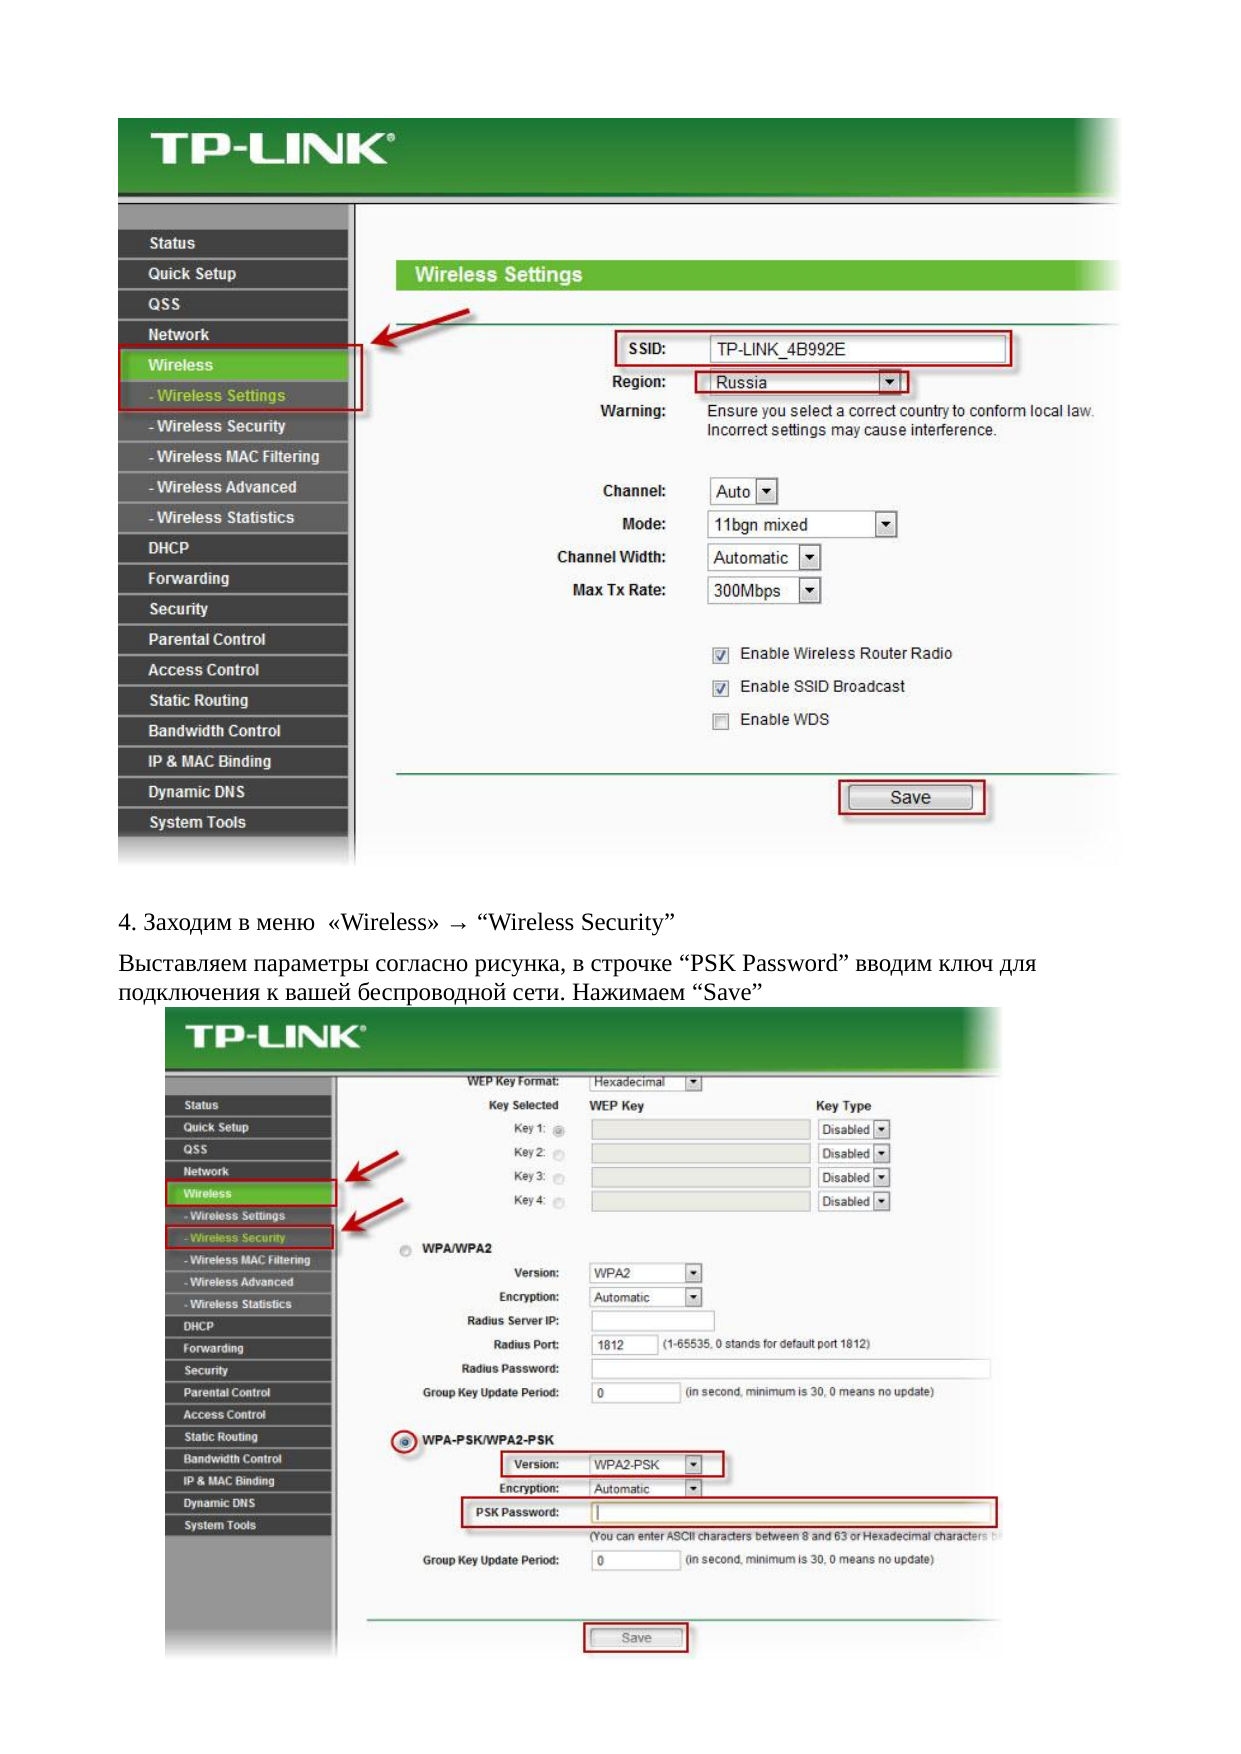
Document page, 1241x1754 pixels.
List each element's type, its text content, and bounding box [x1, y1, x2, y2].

text 4. Заходим в меню «Wireless» → “Wireless Security” [118, 907, 1122, 936]
picture [118, 118, 1123, 866]
text Выставляем параметры согласно рисунка, в строчке “PSK Password” вводим ключ для подключения к вашей беспроводной сети. Нажимаем “Save” [118, 948, 1122, 1006]
picture [165, 1007, 1004, 1660]
